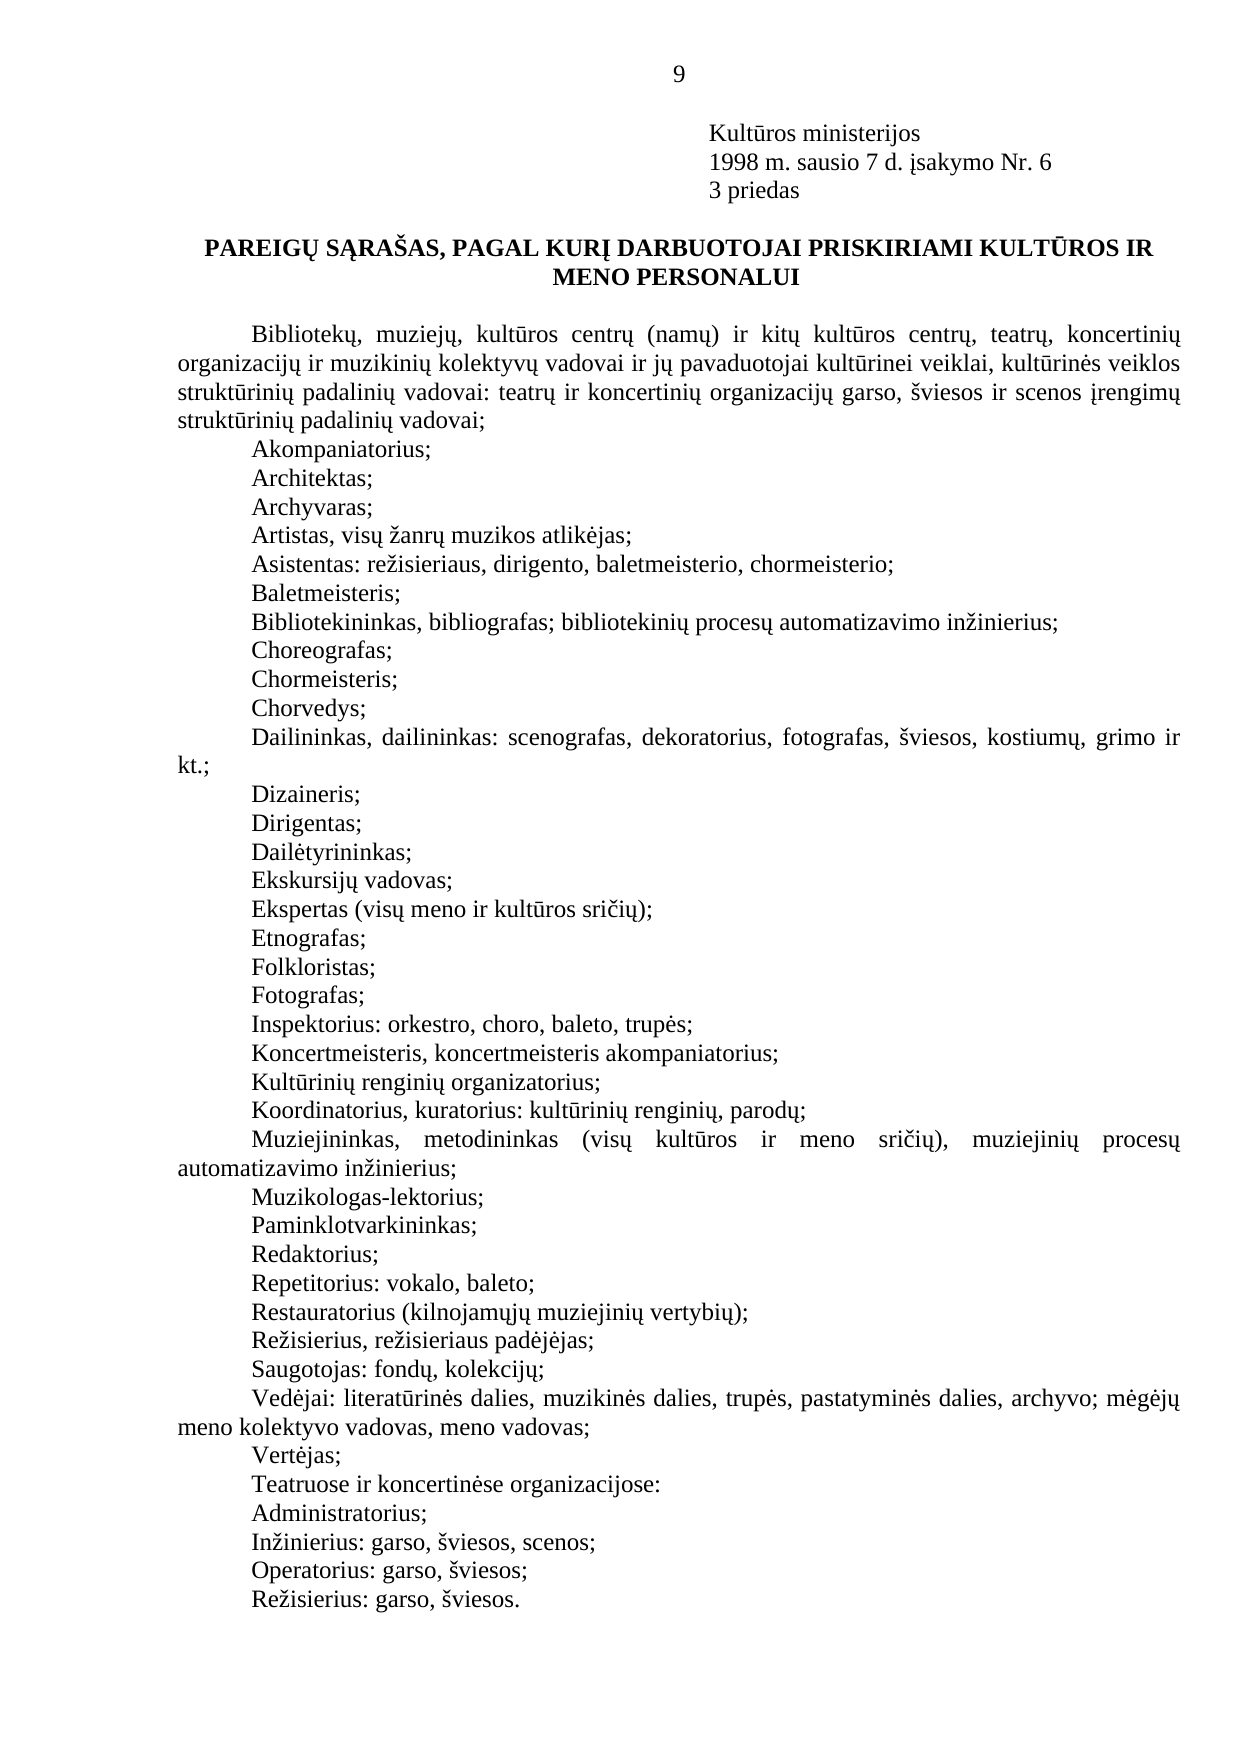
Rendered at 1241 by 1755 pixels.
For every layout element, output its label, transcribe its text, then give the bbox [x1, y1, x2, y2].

text Repetitorius: vokalo, baleto; [177, 1268, 1181, 1297]
text Dizaineris; [177, 779, 1181, 808]
text Kultūrinių renginių organizatorius; [177, 1067, 1181, 1096]
text Teatruose ir koncertinėse organizacijose: [177, 1469, 1181, 1498]
text Administratorius; [177, 1498, 1181, 1527]
text Koncertmeisteris, koncertmeisteris akompaniatorius; [177, 1038, 1181, 1067]
text Architektas; [177, 463, 1181, 492]
text Restauratorius (kilnojamųjų muziejinių vertybių); [177, 1297, 1181, 1326]
text 3 priedas [177, 176, 1181, 204]
text Paminklotvarkininkas; [177, 1211, 1181, 1239]
text Dailininkas, dailininkas: scenografas, dekoratorius, fotografas, šviesos, kostiumų, grimo ir kt.; [177, 722, 1181, 779]
text Režisierius, režisieriaus padėjėjas; [177, 1326, 1181, 1354]
text Etnografas; [177, 923, 1181, 952]
text Operatorius: garso, šviesos; [177, 1556, 1181, 1584]
text 1998 m. sausio 7 d. įsakymo Nr. 6 [177, 147, 1181, 176]
text Inspektorius: orkestro, choro, baleto, trupės; [177, 1009, 1181, 1038]
text Vertėjas; [177, 1441, 1181, 1469]
text Ekspertas (visų meno ir kultūros sričių); [177, 894, 1181, 923]
text Dailėtyrininkas; [177, 837, 1181, 866]
text Artistas, visų žanrų muzikos atlikėjas; [177, 521, 1181, 549]
text Koordinatorius, kuratorius: kultūrinių renginių, parodų; [177, 1096, 1181, 1124]
text Muziejininkas, metodininkas (visų kultūros ir meno sričių), muziejinių procesų automatizavimo inžinierius; [177, 1124, 1181, 1182]
text Režisierius: garso, šviesos. [177, 1584, 1181, 1613]
text Akompaniatorius; [177, 434, 1181, 463]
text Asistentas: režisieriaus, dirigento, baletmeisterio, chormeisterio; [177, 549, 1181, 578]
text Chorvedys; [177, 693, 1181, 722]
text Fotografas; [177, 981, 1181, 1009]
text Dirigentas; [177, 808, 1181, 837]
text Saugotojas: fondų, kolekcijų; [177, 1354, 1181, 1383]
text Bibliotekininkas, bibliografas; bibliotekinių procesų automatizavimo inžinierius; [177, 607, 1181, 636]
text Vedėjai: literatūrinės dalies, muzikinės dalies, trupės, pastatyminės dalies, archyvo; mėgėjų meno kolektyvo vadovas, meno vadovas; [177, 1383, 1181, 1441]
text Ekskursijų vadovas; [177, 866, 1181, 894]
text Archyvaras; [177, 492, 1181, 521]
text PAREIGŲ SĄRAŠAS, PAGAL KURĮ DARBUOTOJAI PRISKIRIAMI KULTŪROS IR MENO PERSONALUI [177, 233, 1181, 291]
text Choreografas; [177, 636, 1181, 664]
text Baletmeisteris; [177, 578, 1181, 607]
text Folkloristas; [177, 952, 1181, 981]
text Chormeisteris; [177, 664, 1181, 693]
text Bibliotekų, muziejų, kultūros centrų (namų) ir kitų kultūros centrų, teatrų, koncertinių organizacijų ir muzikinių kolektyvų vadovai ir jų pavaduotojai kultūrinei veiklai, kultūrinės veiklos struktūrinių padalinių vadovai: teatrų ir koncertinių organizacijų garso, šviesos ir scenos įrengimų struktūrinių padalinių vadovai; [177, 319, 1181, 434]
text Kultūros ministerijos [709, 118, 1181, 147]
text Redaktorius; [177, 1239, 1181, 1268]
text Muzikologas-lektorius; [177, 1182, 1181, 1211]
text Inžinierius: garso, šviesos, scenos; [177, 1527, 1181, 1556]
